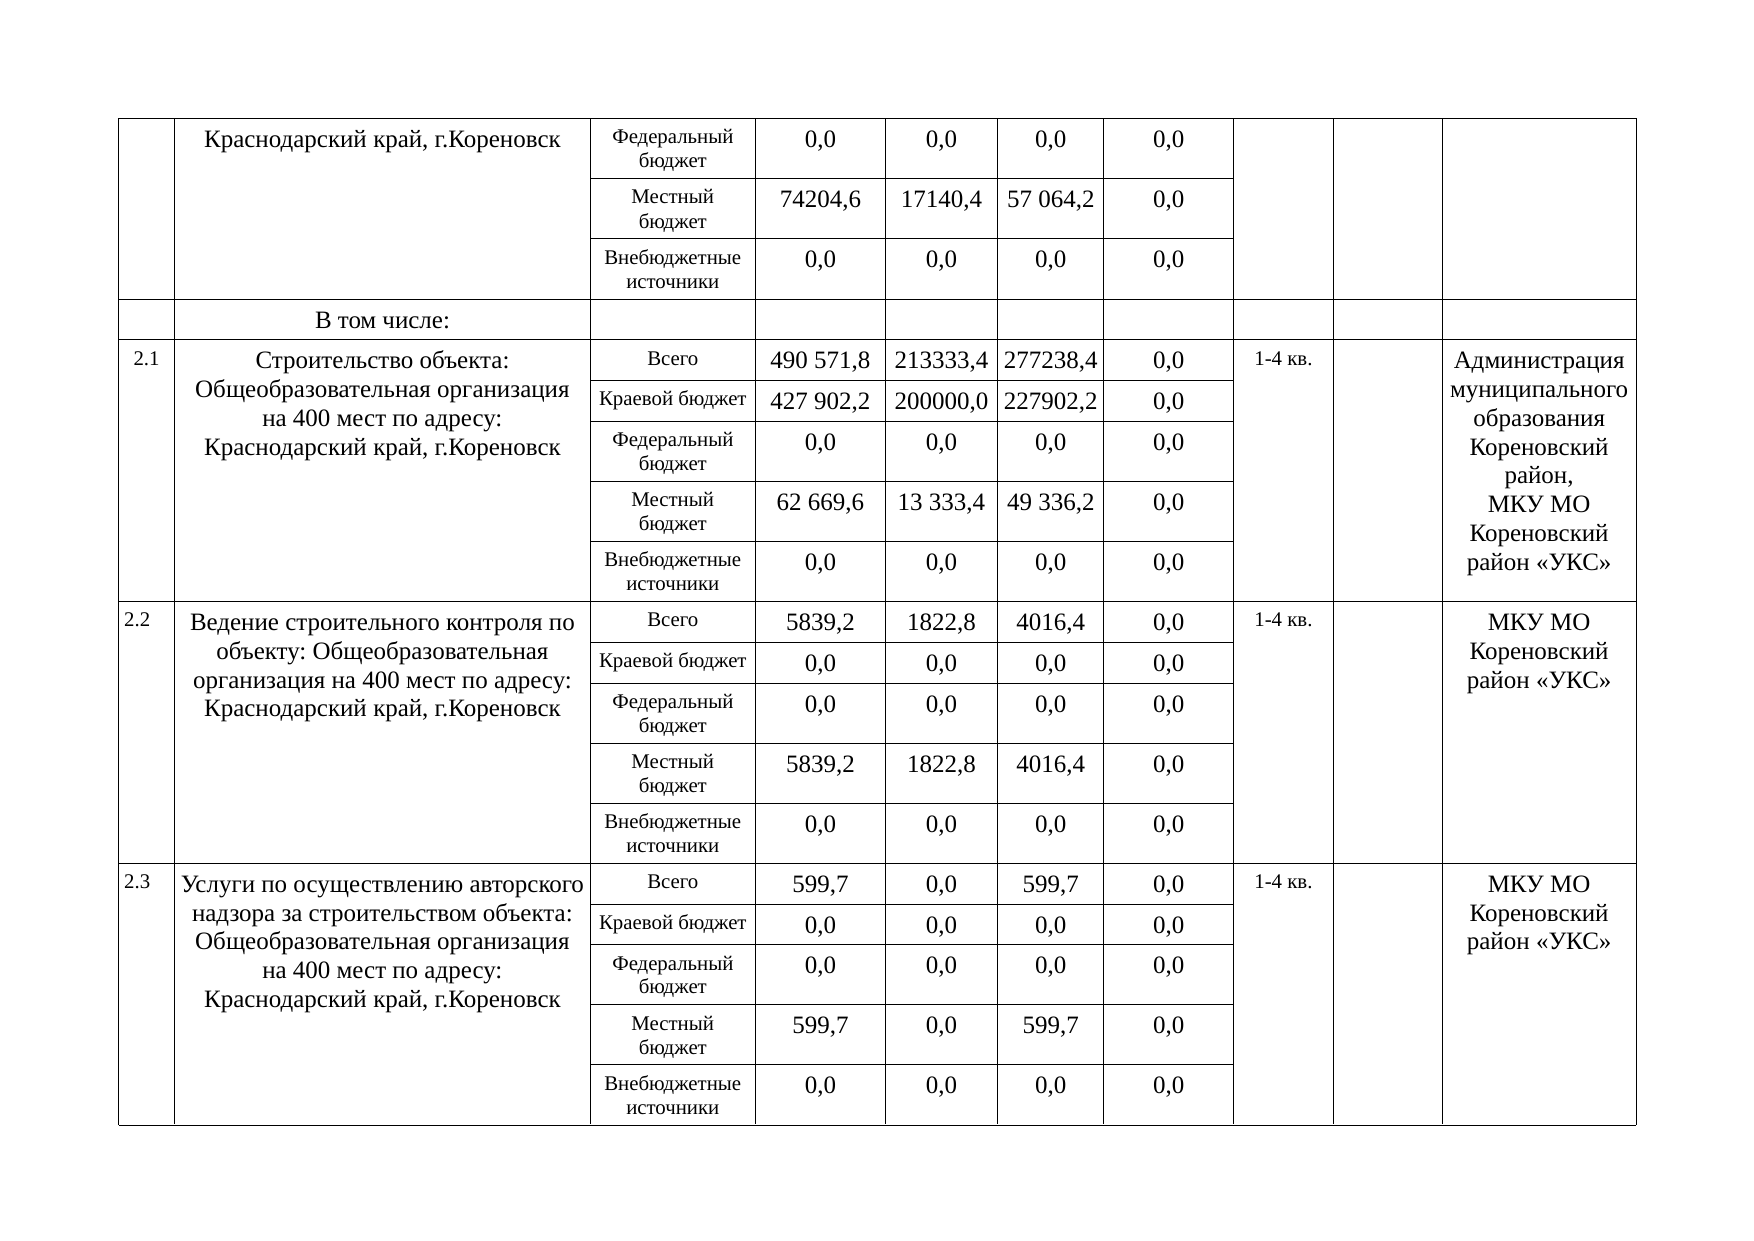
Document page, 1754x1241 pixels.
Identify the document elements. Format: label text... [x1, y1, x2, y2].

table_cell 0,0 [886, 905, 997, 944]
table_cell [1334, 300, 1442, 339]
table_cell 0,0 [1104, 945, 1233, 1004]
table_cell 0,0 [886, 1065, 997, 1124]
table_cell 1822,8 [886, 602, 997, 642]
table_cell Местный бюджет [591, 482, 755, 541]
table_cell 0,0 [1104, 179, 1233, 238]
table_cell 0,0 [756, 905, 885, 944]
table_cell 4016,4 [998, 602, 1103, 642]
table_cell Федеральный бюджет [591, 422, 755, 481]
table_cell 0,0 [998, 643, 1103, 682]
table_cell 5839,2 [756, 602, 885, 642]
table_cell Услуги по осуществлению авторского надзора за строительством объекта: Общеобразовательная организация на 400 мест по адресу: Краснодарский край, г.Кореновск [175, 864, 590, 1124]
table_cell 227902,2 [998, 381, 1103, 421]
table_cell [1234, 300, 1333, 339]
table_cell [756, 300, 885, 339]
table_cell 0,0 [756, 804, 885, 863]
table_cell 0,0 [1104, 119, 1233, 178]
table_cell 0,0 [756, 684, 885, 742]
table_cell 0,0 [998, 422, 1103, 481]
table_cell 0,0 [998, 804, 1103, 863]
table_cell Федеральный бюджет [591, 945, 755, 1004]
table_cell 0,0 [886, 804, 997, 863]
table_cell Всего [591, 340, 755, 380]
table_cell 599,7 [756, 1005, 885, 1064]
table_cell 0,0 [1104, 1065, 1233, 1124]
table_cell 2.2 [119, 602, 174, 863]
table_cell 0,0 [998, 684, 1103, 742]
table_cell 0,0 [1104, 422, 1233, 481]
table_cell Краевой бюджет [591, 643, 755, 682]
table_cell Внебюджетные источники [591, 1065, 755, 1124]
table_cell 0,0 [756, 119, 885, 178]
table_cell 0,0 [756, 239, 885, 298]
table_cell [1104, 300, 1233, 339]
table_cell 0,0 [886, 945, 997, 1004]
table_cell 0,0 [998, 239, 1103, 298]
table_cell 0,0 [1104, 684, 1233, 742]
table_cell 599,7 [998, 864, 1103, 903]
table_cell МКУ МО Кореновский район «УКС» [1443, 864, 1636, 1124]
table_cell 213333,4 [886, 340, 997, 380]
table_cell [1334, 602, 1442, 863]
table_cell 0,0 [756, 643, 885, 682]
table_cell 0,0 [756, 542, 885, 601]
table_cell [998, 300, 1103, 339]
table_cell 1-4 кв. [1234, 340, 1333, 601]
table_cell 0,0 [886, 1005, 997, 1064]
table_cell [119, 300, 174, 339]
table_cell 427 902,2 [756, 381, 885, 421]
table_cell Всего [591, 602, 755, 642]
table_cell 0,0 [1104, 1005, 1233, 1064]
table_cell Строительство объекта: Общеобразовательная организация на 400 мест по адресу: Краснодарский край, г.Кореновск [175, 340, 590, 601]
table_cell 0,0 [1104, 804, 1233, 863]
table_cell Федеральный бюджет [591, 684, 755, 742]
table_cell 0,0 [1104, 643, 1233, 682]
table_cell МКУ МО Кореновский район «УКС» [1443, 602, 1636, 863]
table_cell 0,0 [1104, 744, 1233, 803]
table_cell 1-4 кв. [1234, 864, 1333, 1124]
table_cell 4016,4 [998, 744, 1103, 803]
table_cell 0,0 [886, 119, 997, 178]
table_cell 74204,6 [756, 179, 885, 238]
table_cell Местный бюджет [591, 744, 755, 803]
table_cell 1822,8 [886, 744, 997, 803]
table_cell 200000,0 [886, 381, 997, 421]
table_cell [591, 300, 755, 339]
table_cell 0,0 [998, 542, 1103, 601]
table_cell 0,0 [998, 119, 1103, 178]
table_cell 2.1 [119, 340, 174, 601]
table_cell 13 333,4 [886, 482, 997, 541]
table_cell Местный бюджет [591, 179, 755, 238]
table_cell 0,0 [886, 684, 997, 742]
table_cell 0,0 [1104, 239, 1233, 298]
table_cell [1334, 864, 1442, 1124]
table_cell 17140,4 [886, 179, 997, 238]
table_cell Внебюджетные источники [591, 804, 755, 863]
table_cell Администрация муниципального образования Кореновский район, МКУ МО Кореновский район «УКС» [1443, 340, 1636, 601]
table_cell Всего [591, 864, 755, 903]
table_cell 0,0 [886, 864, 997, 903]
table_cell 277238,4 [998, 340, 1103, 380]
table_cell 0,0 [1104, 864, 1233, 903]
table_cell 599,7 [756, 864, 885, 903]
table_cell Внебюджетные источники [591, 542, 755, 601]
table_cell [886, 300, 997, 339]
table_cell Федеральный бюджет [591, 119, 755, 178]
table_cell 0,0 [1104, 340, 1233, 380]
table_cell 0,0 [756, 422, 885, 481]
table_cell Местный бюджет [591, 1005, 755, 1064]
table_cell 490 571,8 [756, 340, 885, 380]
table_cell 0,0 [756, 1065, 885, 1124]
table_cell 57 064,2 [998, 179, 1103, 238]
table_cell 0,0 [998, 1065, 1103, 1124]
table_cell Ведение строительного контроля по объекту: Общеобразовательная организация на 400 мест по адресу: Краснодарский край, г.Кореновск [175, 602, 590, 863]
table_cell 0,0 [998, 905, 1103, 944]
table_cell 0,0 [756, 945, 885, 1004]
table_cell 0,0 [1104, 381, 1233, 421]
table_cell 62 669,6 [756, 482, 885, 541]
table_cell 1-4 кв. [1234, 602, 1333, 863]
table_cell [1334, 340, 1442, 601]
table_cell 0,0 [886, 422, 997, 481]
table_cell 2.3 [119, 864, 174, 1124]
table_cell В том числе: [175, 300, 590, 339]
table_cell Внебюджетные источники [591, 239, 755, 298]
table_cell 0,0 [1104, 482, 1233, 541]
table_cell 49 336,2 [998, 482, 1103, 541]
table_cell 599,7 [998, 1005, 1103, 1064]
table_cell 0,0 [886, 542, 997, 601]
table_cell 0,0 [886, 643, 997, 682]
table_cell 0,0 [998, 945, 1103, 1004]
table_cell 0,0 [1104, 542, 1233, 601]
table_cell [1443, 300, 1636, 339]
table_cell 0,0 [886, 239, 997, 298]
table_cell 0,0 [1104, 602, 1233, 642]
table_cell Краевой бюджет [591, 381, 755, 421]
table_cell 0,0 [1104, 905, 1233, 944]
table_cell 5839,2 [756, 744, 885, 803]
table_cell Краевой бюджет [591, 905, 755, 944]
